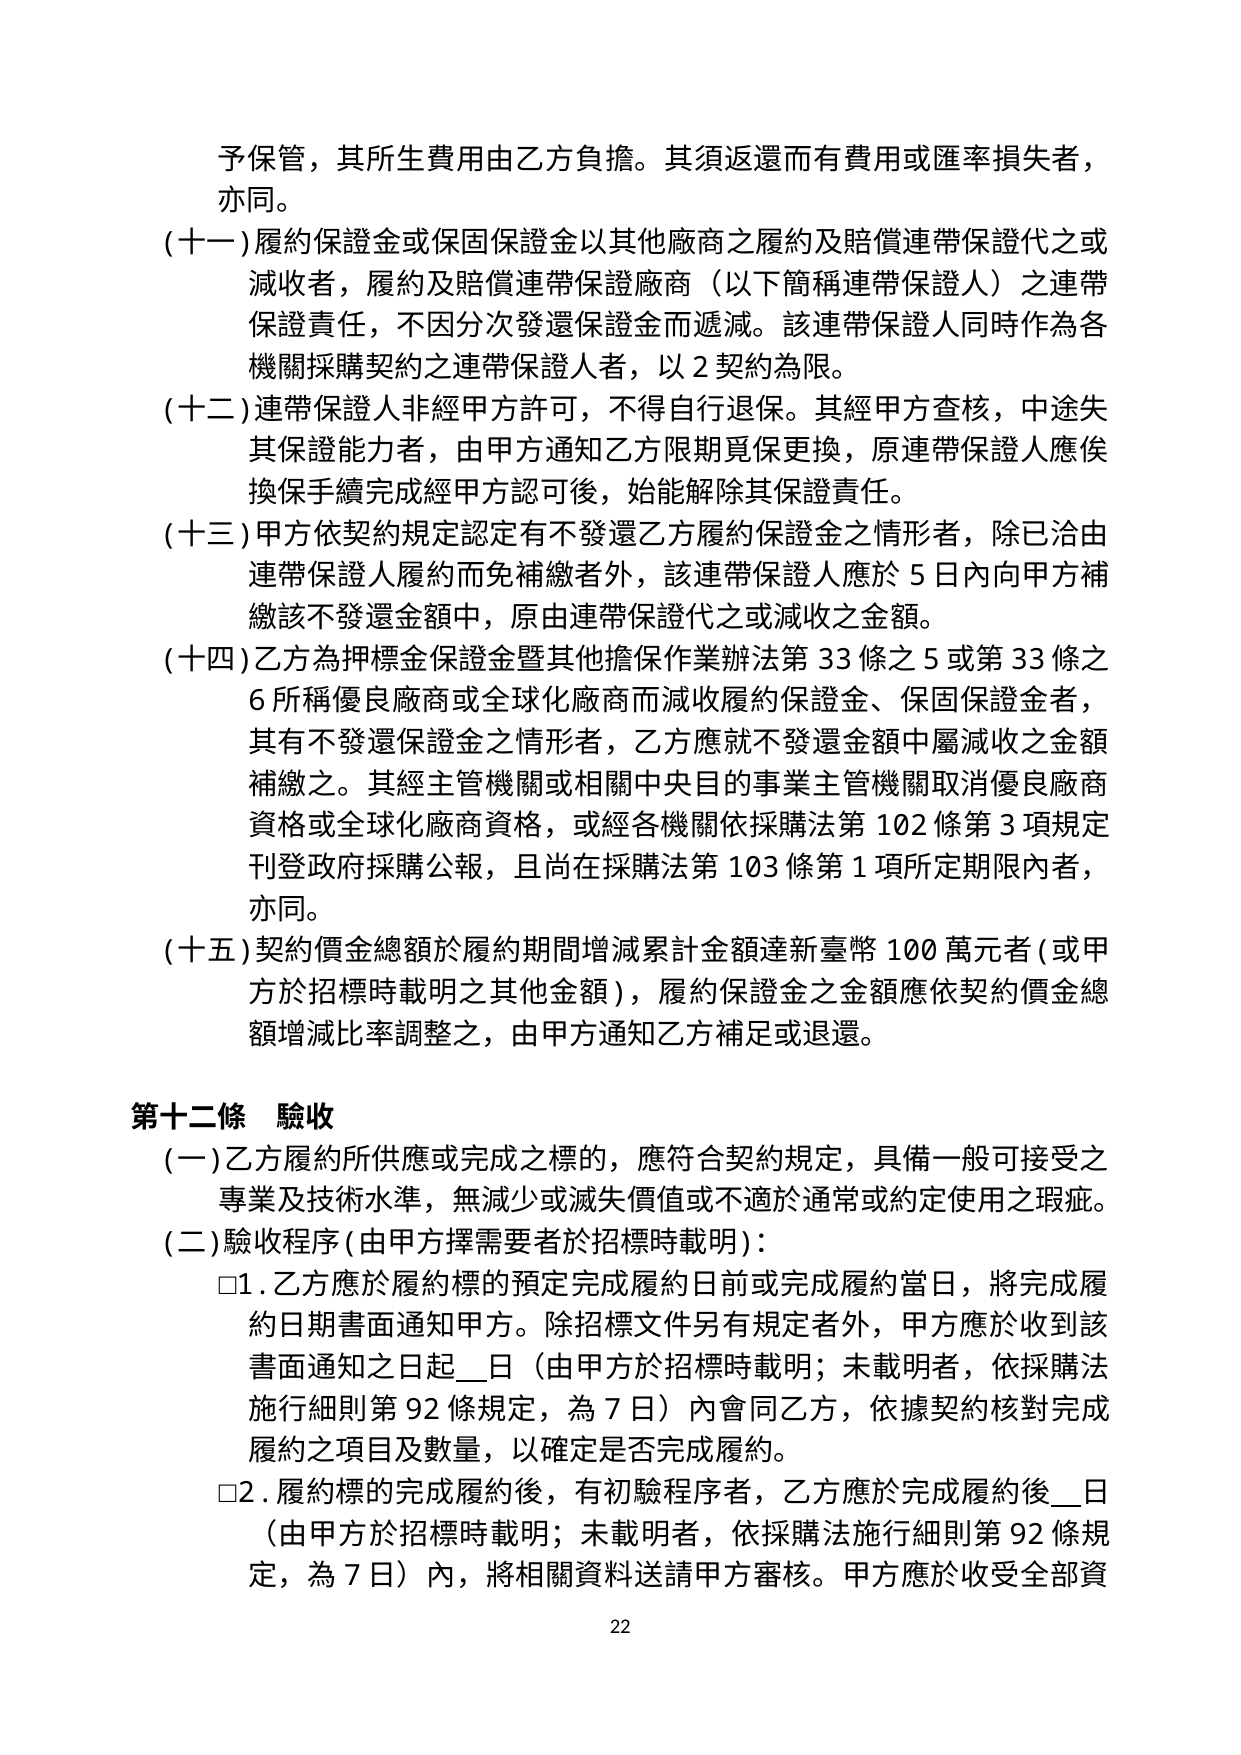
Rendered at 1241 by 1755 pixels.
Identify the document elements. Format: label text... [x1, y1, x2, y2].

text (十一)履約保證金或保固保證金以其他廠商之履約及賠償連帶保證代之或減收者，履約及賠償連帶保證廠商（以下簡稱連帶保證人）之連帶保證責任，不因分次發還保證金而遞減。該連帶保證人同時作為各機關採購契約之連帶保證人者，以2契約為限。 [159, 219, 1110, 386]
text □2.履約標的完成履約後，有初驗程序者，乙方應於完成履約後 日（由甲方於招標時載明；未載明者，依採購法施行細則第92條規定，為7日）內，將相關資料送請甲方審核。甲方應於收受全部資 [218, 1469, 1110, 1594]
text (十三)甲方依契約規定認定有不發還乙方履約保證金之情形者，除已洽由連帶保證人履約而免補繳者外，該連帶保證人應於5日內向甲方補繳該不發還金額中，原由連帶保證代之或減收之金額。 [159, 511, 1110, 636]
text (十五)契約價金總額於履約期間增減累計金額達新臺幣100萬元者(或甲方於招標時載明之其他金額)，履約保證金之金額應依契約價金總額增減比率調整之，由甲方通知乙方補足或退還。 [159, 927, 1110, 1052]
text (一)乙方履約所供應或完成之標的，應符合契約規定，具備一般可接受之專業及技術水準，無減少或滅失價值或不適於通常或約定使用之瑕疵。 [159, 1136, 1110, 1219]
text 乙方未依契約規定期限履約或因可歸責於乙方之事由，致有無法於保證書、保險單或信用狀有效期內完成履約之虞，或甲方無法於保證書、保險單或信用狀有效期內完成驗收者，該保證書、保險單或信用狀之有效期應按遲延期間延長之。乙方未依甲方之通知予以延長者，甲方將於有效期屆滿前就該保證書、保險單或信用狀之金額請求給付並暫予保管，其所生費用由乙方負擔。其須返還而有費用或匯率損失者，亦同。 [217, 136, 1110, 219]
text (二)驗收程序(由甲方擇需要者於招標時載明)： [159, 1219, 1110, 1261]
text (十四)乙方為押標金保證金暨其他擔保作業辦法第33條之5或第33條之6所稱優良廠商或全球化廠商而減收履約保證金、保固保證金者，其有不發還保證金之情形者，乙方應就不發還金額中屬減收之金額補繳之。其經主管機關或相關中央目的事業主管機關取消優良廠商資格或全球化廠商資格，或經各機關依採購法第102條第3項規定刊登政府採購公報，且尚在採購法第103條第1項所定期限內者，亦同。 [159, 636, 1110, 927]
text (十二)連帶保證人非經甲方許可，不得自行退保。其經甲方查核，中途失其保證能力者，由甲方通知乙方限期覓保更換，原連帶保證人應俟換保手續完成經甲方認可後，始能解除其保證責任。 [159, 386, 1110, 511]
text □1.乙方應於履約標的預定完成履約日前或完成履約當日，將完成履約日期書面通知甲方。除招標文件另有規定者外，甲方應於收到該書面通知之日起 日（由甲方於招標時載明；未載明者，依採購法施行細則第92條規定，為7日）內會同乙方，依據契約核對完成履約之項目及數量，以確定是否完成履約。 [218, 1261, 1110, 1469]
text 第十二條 驗收 [130, 1094, 1110, 1136]
